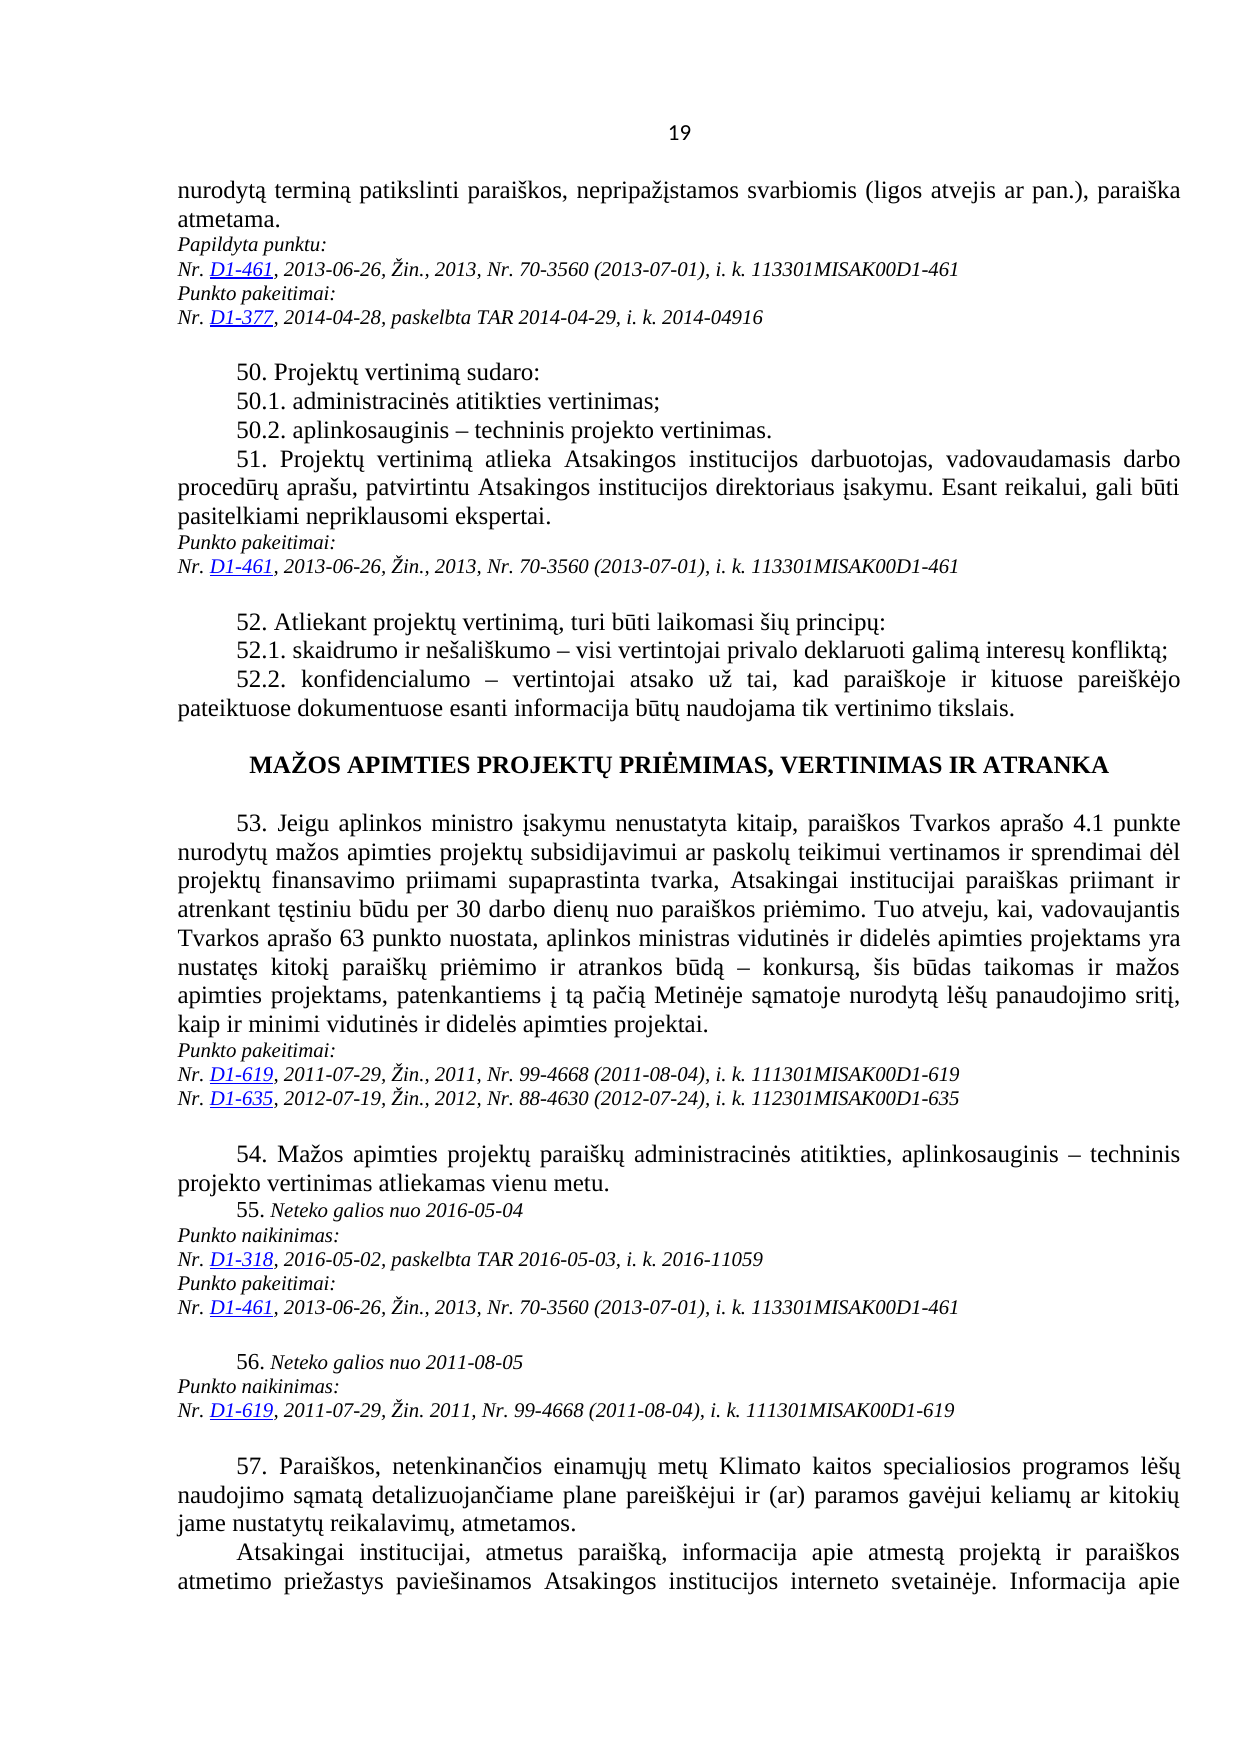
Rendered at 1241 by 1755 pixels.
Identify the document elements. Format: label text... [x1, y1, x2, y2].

text Punkto pakeitimai: [177, 281, 1181, 304]
text 56. Neteko galios nuo 2011-08-05 [177, 1348, 1181, 1374]
text 54. Mažos apimties projektų paraiškų administracinės atitikties, aplinkosauginis – techninis projekto vertinimas atliekamas vienu metu. [177, 1139, 1181, 1196]
text 52.2. konfidencialumo – vertintojai atsako už tai, kad paraiškoje ir kituose pareiškėjo pateiktuose dokumentuose esanti informacija būtų naudojama tik vertinimo tikslais. [177, 664, 1181, 722]
text Punkto naikinimas: [177, 1374, 1181, 1398]
text MAŽOS APIMTIES PROJEKTŲ PRIĖMIMAS, VERTINIMAS IR ATRANKA [177, 751, 1181, 779]
text Nr. D1-461, 2013-06-26, Žin., 2013, Nr. 70-3560 (2013-07-01), i. k. 113301MISAK00D1-461 [177, 256, 1181, 281]
text Punkto pakeitimai: [177, 1038, 1181, 1062]
text 53. Jeigu aplinkos ministro įsakymu nenustatyta kitaip, paraiškos Tvarkos aprašo 4.1 punkte nurodytų mažos apimties projektų subsidijavimui ar paskolų teikimui vertinamos ir sprendimai dėl projektų finansavimo priimami supaprastinta tvarka, Atsakingai institucijai paraiškas priimant ir atrenkant tęstiniu būdu per 30 darbo dienų nuo paraiškos priėmimo. Tuo atveju, kai, vadovaujantis Tvarkos aprašo 63 punkto nuostata, aplinkos ministras vidutinės ir didelės apimties projektams yra nustatęs kitokį paraiškų priėmimo ir atrankos būdą – konkursą, šis būdas taikomas ir mažos apimties projektams, patenkantiems į tą pačią Metinėje sąmatoje nurodytą lėšų panaudojimo sritį, kaip ir minimi vidutinės ir didelės apimties projektai. [177, 808, 1181, 1038]
text Atsakingai institucijai, atmetus paraišką, informacija apie atmestą projektą ir paraiškos atmetimo priežastys paviešinamos Atsakingos institucijos interneto svetainėje. Informacija apie [177, 1537, 1181, 1595]
text Punkto pakeitimai: [177, 1271, 1181, 1295]
text Papildyta punktu: [177, 232, 1181, 256]
text Nr. D1-318, 2016-05-02, paskelbta TAR 2016-05-03, i. k. 2016-11059 [177, 1247, 1181, 1271]
text Nr. D1-635, 2012-07-19, Žin., 2012, Nr. 88-4630 (2012-07-24), i. k. 112301MISAK00D1-635 [177, 1086, 1181, 1110]
text 50. Projektų vertinimą sudaro: [177, 357, 1181, 386]
text 51. Projektų vertinimą atlieka Atsakingos institucijos darbuotojas, vadovaudamasis darbo procedūrų aprašu, patvirtintu Atsakingos institucijos direktoriaus įsakymu. Esant reikalui, gali būti pasitelkiami nepriklausomi ekspertai. [177, 444, 1181, 530]
text Nr. D1-461, 2013-06-26, Žin., 2013, Nr. 70-3560 (2013-07-01), i. k. 113301MISAK00D1-461 [177, 1295, 1181, 1319]
text 50.1. administracinės atitikties vertinimas; [177, 386, 1181, 415]
text Nr. D1-619, 2011-07-29, Žin., 2011, Nr. 99-4668 (2011-08-04), i. k. 111301MISAK00D1-619 [177, 1062, 1181, 1086]
text Nr. D1-619, 2011-07-29, Žin. 2011, Nr. 99-4668 (2011-08-04), i. k. 111301MISAK00D1-619 [177, 1398, 1181, 1422]
text 55. Neteko galios nuo 2016-05-04 [177, 1196, 1181, 1223]
text 57. Paraiškos, netenkinančios einamųjų metų Klimato kaitos specialiosios programos lėšų naudojimo sąmatą detalizuojančiame plane pareiškėjui ir (ar) paramos gavėjui keliamų ar kitokių jame nustatytų reikalavimų, atmetamos. [177, 1451, 1181, 1537]
text Nr. D1-377, 2014-04-28, paskelbta TAR 2014-04-29, i. k. 2014-04916 [177, 304, 1181, 329]
text 52. Atliekant projektų vertinimą, turi būti laikomasi šių principų: [177, 607, 1181, 636]
text Nr. D1-461, 2013-06-26, Žin., 2013, Nr. 70-3560 (2013-07-01), i. k. 113301MISAK00D1-461 [177, 554, 1181, 578]
text 52.1. skaidrumo ir nešališkumo – visi vertintojai privalo deklaruoti galimą interesų konfliktą; [177, 636, 1181, 664]
text 50.2. aplinkosauginis – techninis projekto vertinimas. [177, 415, 1181, 444]
text nurodytą terminą patikslinti paraiškos, nepripažįstamos svarbiomis (ligos atvejis ar pan.), paraiška atmetama. [177, 175, 1181, 232]
text Punkto naikinimas: [177, 1223, 1181, 1247]
text Punkto pakeitimai: [177, 530, 1181, 554]
